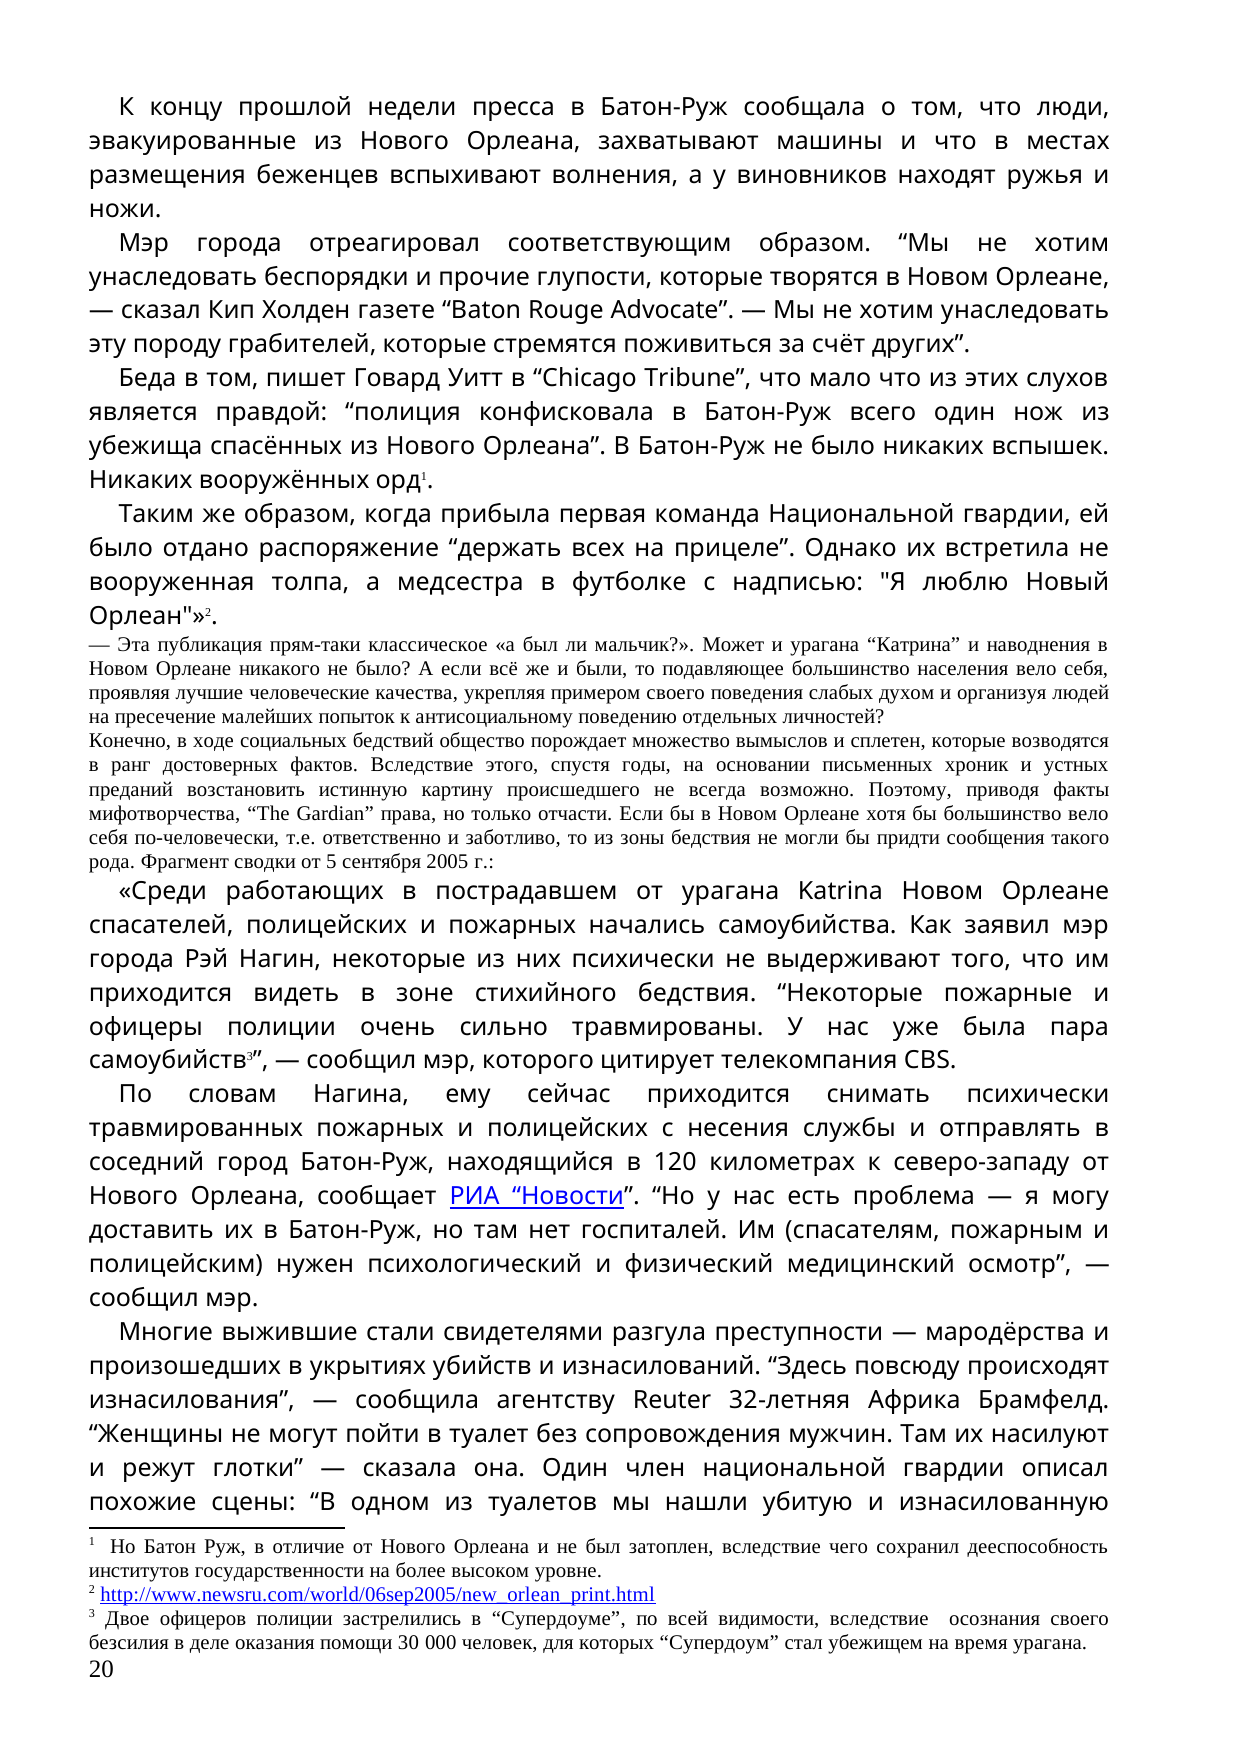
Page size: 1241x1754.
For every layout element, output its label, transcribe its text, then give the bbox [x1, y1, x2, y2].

text Мэр города отреагировал соответствующим образом. “Мы не хотим унаследовать беспорядки и прочие глупости, которые творятся в Новом Орлеане, — сказал Кип Холден газете “Baton Rouge Advocate”. — Мы не хотим унаследовать эту породу грабителей, которые стремятся поживиться за счёт других”. [89, 224, 1110, 360]
text Конечно, в ходе социальных бедствий общество порождает множество вымыслов и сплетен, которые возводятся в ранг достоверных фактов. Вследствие этого, спустя годы, на основании письменных хроник и устных преданий возстановить истинную картину происшедшего не всегда возможно. Поэтому, приводя факты мифотворчества, “The Gardian” права, но только отчасти. Если бы в Новом Орлеане хотя бы большинство вело себя по-человечески, т.е. ответственно и заботливо, то из зоны бедствия не могли бы придти сообщения такого рода. Фрагмент сводки от 5 сентября 2005 г.: [89, 728, 1110, 873]
text http://www.newsru.com/world/06sep2005/new_orlean_print.html [89, 1582, 1110, 1606]
text К концу прошлой недели пресса в Батон-Руж сообщала о том, что люди, эвакуированные из Нового Орлеана, захватывают машины и что в местах размещения беженцев вспыхивают волнения, а у виновников находят ружья и ножи. [89, 89, 1110, 224]
text — Эта публикация прям-таки классическое «а был ли мальчик?». Может и урагана “Катрина” и наводнения в Новом Орлеане никакого не было? А если всё же и были, то подавляющее большинство населения вело себя, проявляя лучшие человеческие качества, укрепляя примером своего поведения слабых духом и организуя людей на пресечение малейших попыток к антисоциальному поведению отдельных личностей? [89, 632, 1110, 728]
text Беда в том, пишет Говард Уитт в “Chicago Tribune”, что мало что из этих слухов является правдой: “полиция конфисковала в Батон-Руж всего один нож из убежища спасённых из Нового Орлеана”. В Батон-Руж не было никаких вспышек. Никаких вооружённых орд. [89, 360, 1110, 496]
text «Среди работающих в пострадавшем от урагана Katrina Новом Орлеане спасателей, полицейских и пожарных начались самоубийства. Как заявил мэр города Рэй Нагин, некоторые из них психически не выдерживают того, что им приходится видеть в зоне стихийного бедствия. “Некоторые пожарные и офицеры полиции очень сильно травмированы. У нас уже была пара самоубийств”, — сообщил мэр, которого цитирует телекомпания CBS. [89, 873, 1110, 1076]
text Двое офицеров полиции застрелились в “Супердоуме”, по всей видимости, вследствие осознания своего безсилия в деле оказания помощи 30 000 человек, для которых “Супердоум” стал убежищем на время урагана. [89, 1606, 1110, 1654]
text Но Батон Руж, в отличие от Нового Орлеана и не был затоплен, вследствие чего сохранил дееспособность институтов государственности на более высоком уровне. [89, 1534, 1110, 1582]
text Таким же образом, когда прибыла первая команда Национальной гвардии, ей было отдано распоряжение “держать всех на прицеле”. Однако их встретила не вооруженная толпа, а медсестра в футболке с надписью: "Я люблю Новый Орлеан"». [89, 496, 1110, 632]
text Многие выжившие стали свидетелями разгула преступности — мародёрства и произошедших в укрытиях убийств и изнасилований. “Здесь повсюду происходят изнасилования”, — сообщила агентству Reuter 32-летняя Африка Брамфелд. “Женщины не могут пойти в туалет без сопровождения мужчин. Там их насилуют и режут глотки” — сказала она. Один член национальной гвардии описал похожие сцены: “В одном из туалетов мы нашли убитую и изнасилованную [89, 1314, 1110, 1518]
text По словам Нагина, ему сейчас приходится снимать психически травмированных пожарных и полицейских с несения службы и отправлять в соседний город Батон-Руж, находящийся в 120 километрах к северо-западу от Нового Орлеана, сообщает РИА “Новости”. “Но у нас есть проблема — я могу доставить их в Батон-Руж, но там нет госпиталей. Им (спасателям, пожарным и полицейским) нужен психологический и физический медицинский осмотр”, — сообщил мэр. [89, 1076, 1110, 1314]
